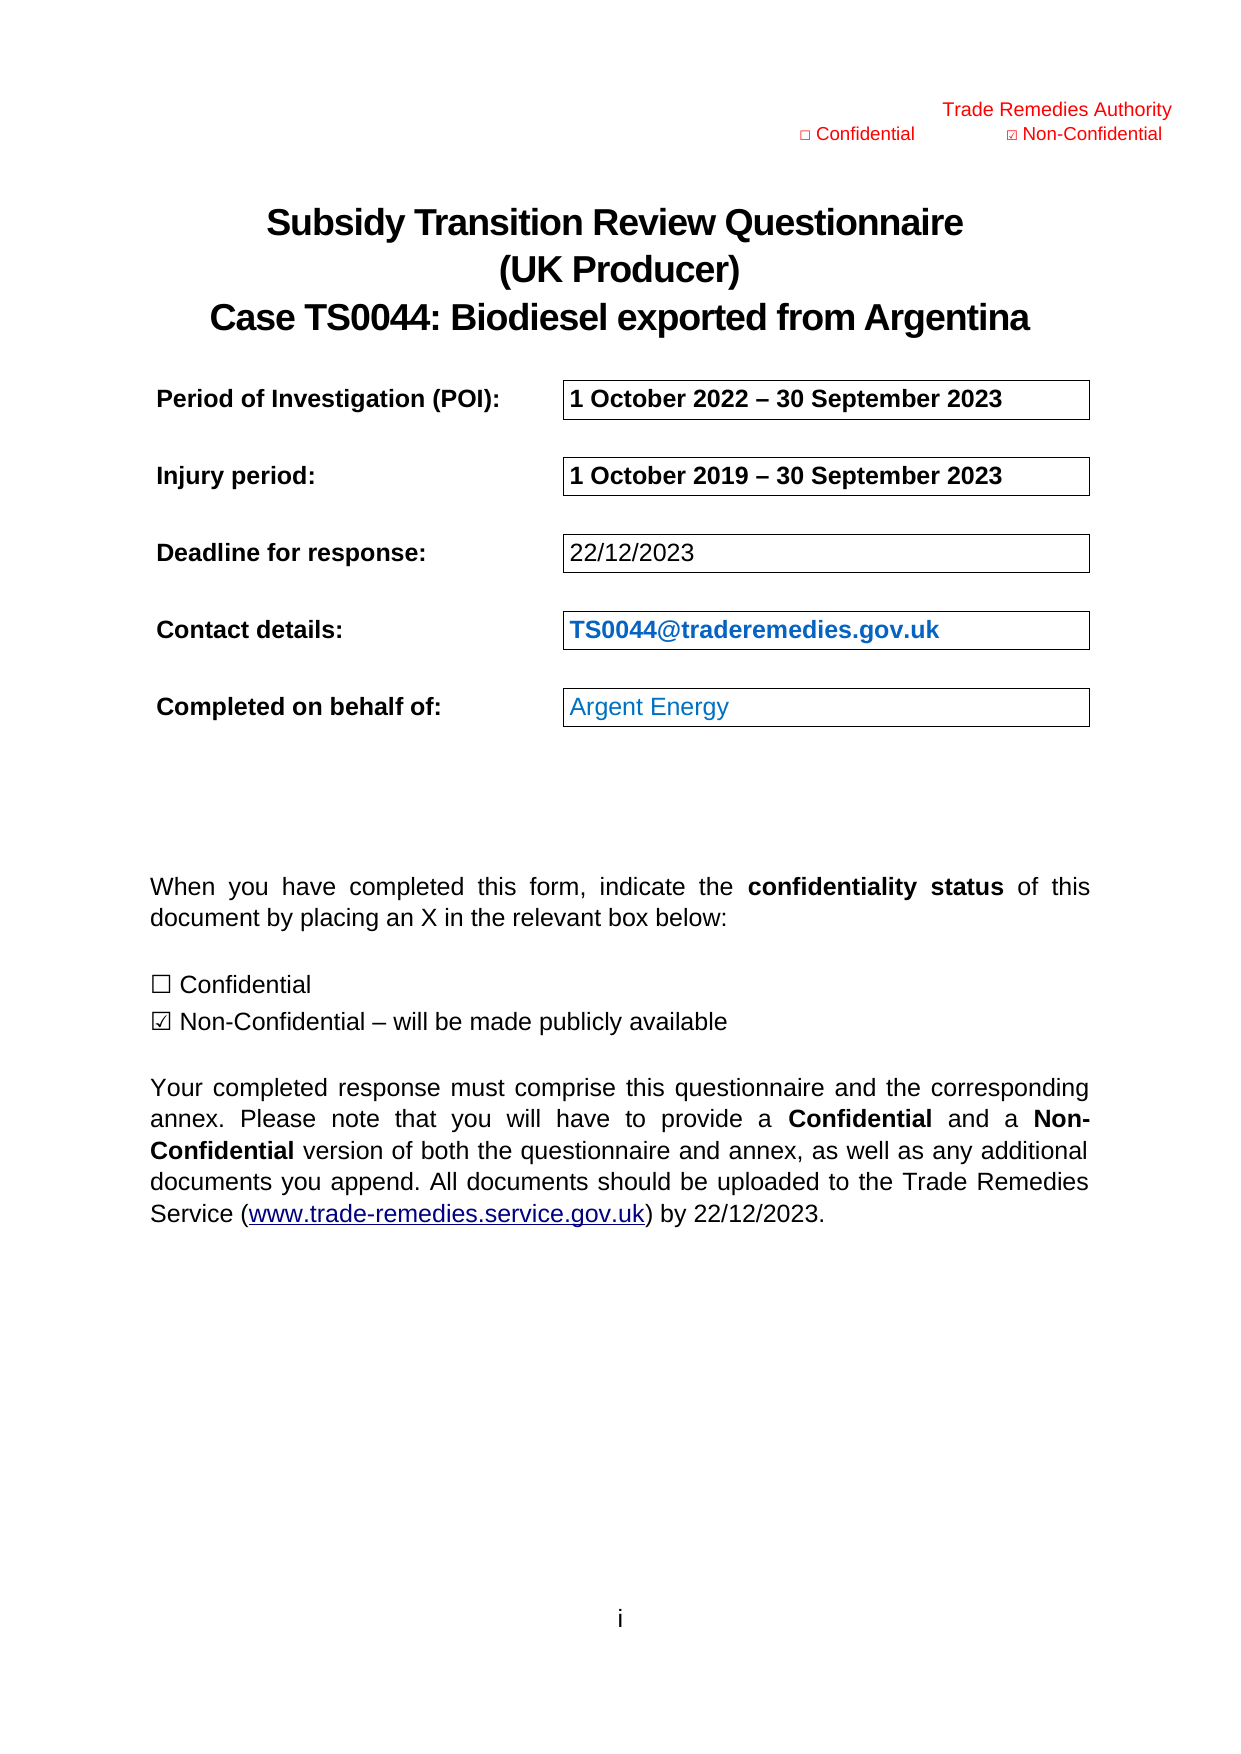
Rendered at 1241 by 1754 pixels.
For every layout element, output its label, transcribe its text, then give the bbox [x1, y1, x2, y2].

table_cell [564, 573, 1089, 611]
table_cell 1 October 2019 – 30 September 2023 [564, 458, 1089, 495]
text Case TS0044: Biodiesel exported from Argentina [150, 295, 1090, 338]
table_cell 22/12/2023 [564, 535, 1089, 572]
table_header 1 October 2022 – 30 September 2023 [564, 381, 1089, 419]
text When you have completed this form, indicate the confidentiality status of this document by placing an X in the relevant box below: [150, 872, 1090, 932]
table_cell [150, 649, 563, 688]
table_cell [564, 650, 1089, 688]
table_cell [564, 496, 1089, 534]
table_cell Completed on behalf of: [150, 688, 563, 726]
table_cell [150, 495, 563, 534]
title (UK Producer) [150, 248, 1090, 291]
table_cell [150, 572, 563, 611]
table_cell Argent Energy [564, 689, 1089, 726]
table_cell Injury period: [150, 457, 563, 495]
table_cell [564, 420, 1089, 457]
title Subsidy Transition Review Questionnaire [150, 200, 1090, 243]
table_header Period of Investigation (POI): [150, 380, 563, 419]
table_cell TS0044@traderemedies.gov.uk [564, 612, 1089, 649]
table_cell [150, 419, 563, 457]
table_cell Contact details: [150, 611, 563, 649]
text Your completed response must comprise this questionnaire and the corresponding annex. Please note that you will have to provide a Confidential and a Non-Confidential version of both the questionnaire and annex, as well as any additional documents you append. All documents should be uploaded to the Trade Remedies Service (www.trade-remedies.service.gov.uk) by 22/12/2023. [150, 1073, 1090, 1228]
text ☑ Non-Confidential – will be made publicly available [150, 1004, 1090, 1038]
table_cell Deadline for response: [150, 534, 563, 572]
text ☐ Confidential [150, 966, 1090, 1000]
